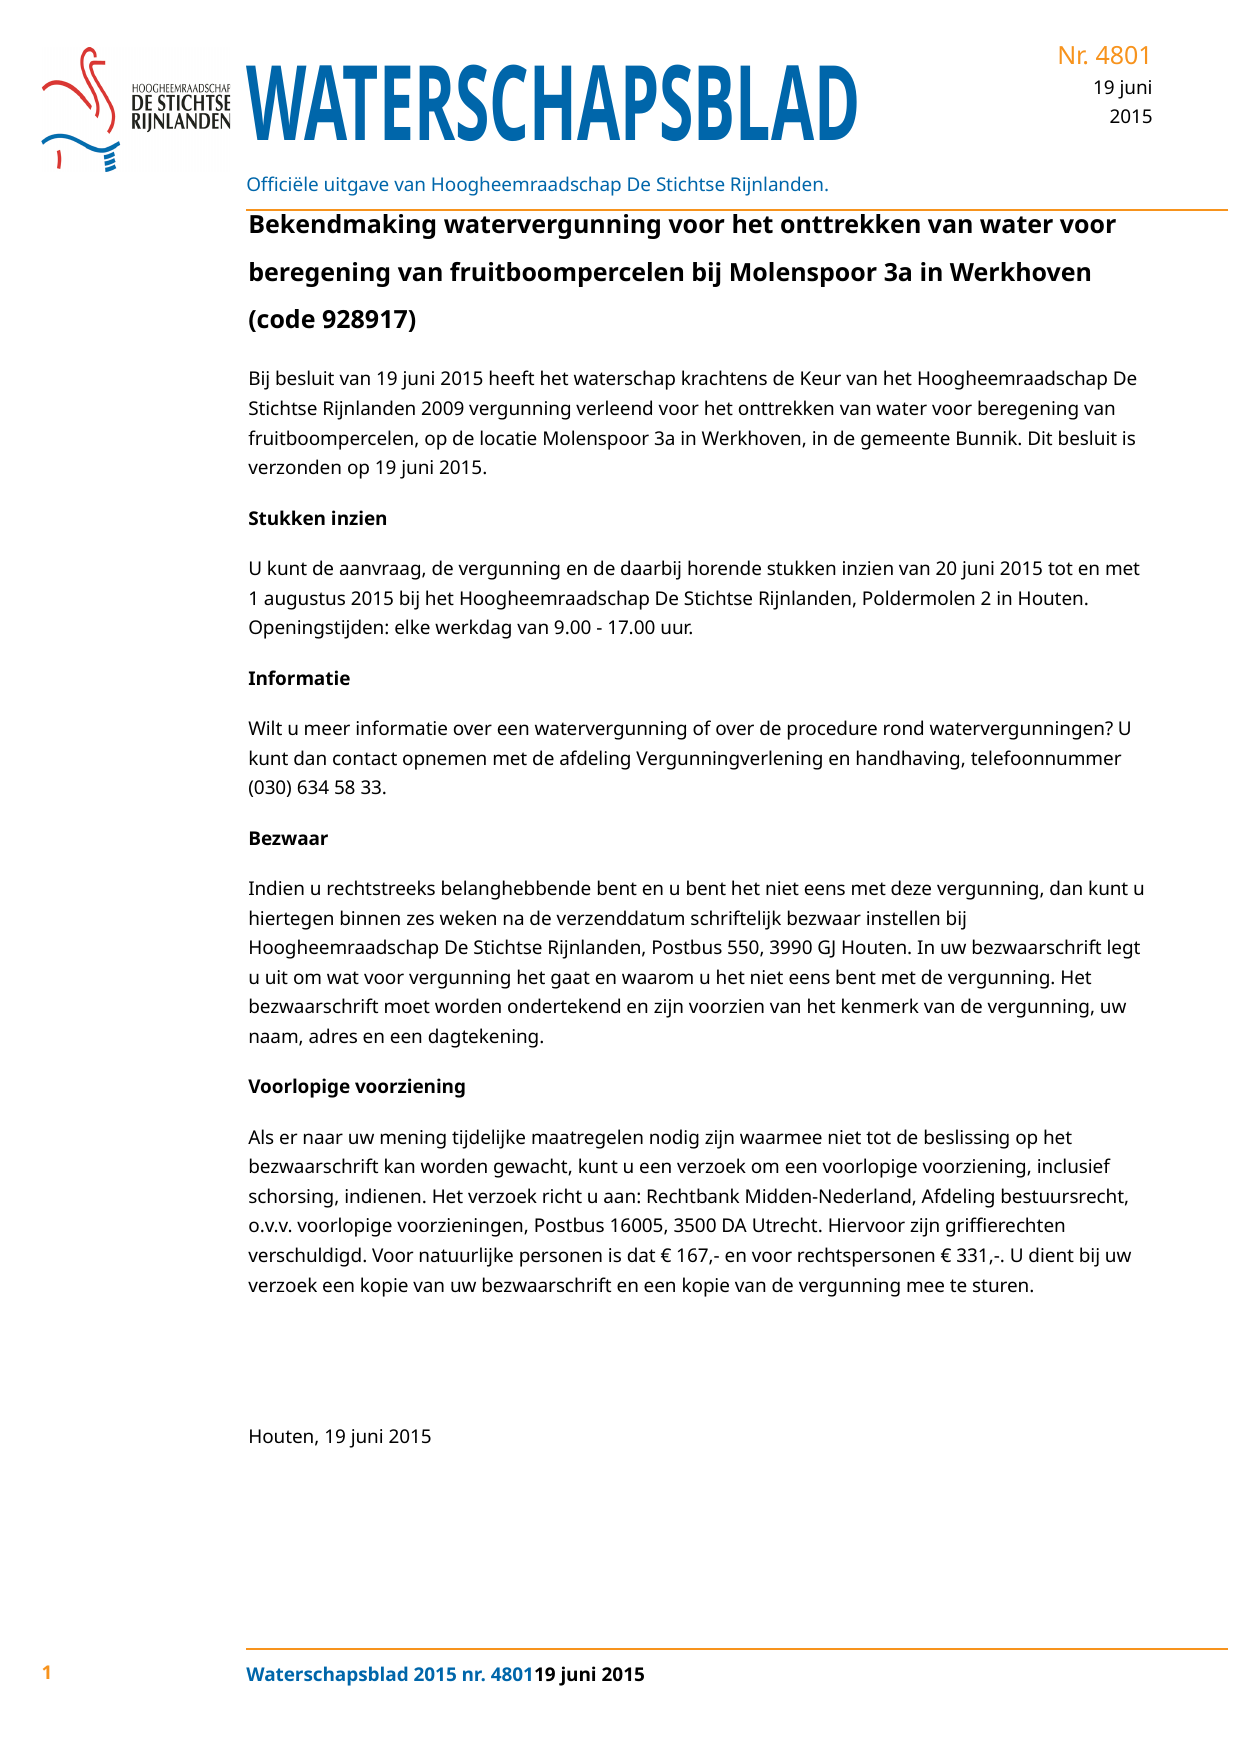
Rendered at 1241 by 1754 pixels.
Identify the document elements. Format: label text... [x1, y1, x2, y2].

text Bij besluit van 19 juni 2015 heeft het waterschap krachtens de Keur van het Hoogheemraadschap De Stichtse Rijnlanden 2009 vergunning verleend voor het onttrekken van water voor beregening van fruitboompercelen, op de locatie Molenspoor 3a in Werkhoven, in de gemeente Bunnik. Dit besluit is verzonden op 19 juni 2015. [248, 366, 1152, 480]
text U kunt de aanvraag, de vergunning en de daarbij horende stukken inzien van 20 juni 2015 tot en met 1 augustus 2015 bij het Hoogheemraadschap De Stichtse Rijnlanden, Poldermolen 2 in Houten. Openingstijden: elke werkdag van 9.00 - 17.00 uur. [248, 555, 1152, 640]
text Houten, 19 juni 2015 [248, 1423, 1152, 1449]
text Informatie [248, 665, 1152, 690]
text Bezwaar [248, 825, 1152, 850]
text Stukken inzien [248, 505, 1152, 530]
text Indien u rechtstreeks belanghebbende bent en u bent het niet eens met deze vergunning, dan kunt u hiertegen binnen zes weken na de verzenddatum schriftelijk bezwaar instellen bij Hoogheemraadschap De Stichtse Rijnlanden, Postbus 550, 3990 GJ Houten. In uw bezwaarschrift legt u uit om wat voor vergunning het gaat en waarom u het niet eens bent met de vergunning. Het bezwaarschrift moet worden ondertekend en zijn voorzien van het kenmerk van de vergunning, uw naam, adres en een dagtekening. [248, 875, 1152, 1049]
text Bekendmaking watervergunning voor het onttrekken van water voor beregening van fruitboompercelen bij Molenspoor 3a in Werkhoven (code 928917) [248, 211, 1152, 336]
text Wilt u meer informatie over een watervergunning of over de procedure rond watervergunningen? U kunt dan contact opnemen met de afdeling Vergunningverlening en handhaving, telefoonnummer (030) 634 58 33. [248, 715, 1152, 800]
picture [41, 47, 231, 172]
text Als er naar uw mening tijdelijke maatregelen nodig zijn waarmee niet tot de beslissing op het bezwaarschrift kan worden gewacht, kunt u een verzoek om een voorlopige voorziening, inclusief schorsing, indienen. Het verzoek richt u aan: Rechtbank Midden-Nederland, Afdeling bestuursrecht, o.v.v. voorlopige voorzieningen, Postbus 16005, 3500 DA Utrecht. Hiervoor zijn griffierechten verschuldigd. Voor natuurlijke personen is dat € 167,- en voor rechtspersonen € 331,-. U dient bij uw verzoek een kopie van uw bezwaarschrift en een kopie van de vergunning mee te sturen. [248, 1124, 1152, 1297]
text Voorlopige voorziening [248, 1073, 1152, 1099]
